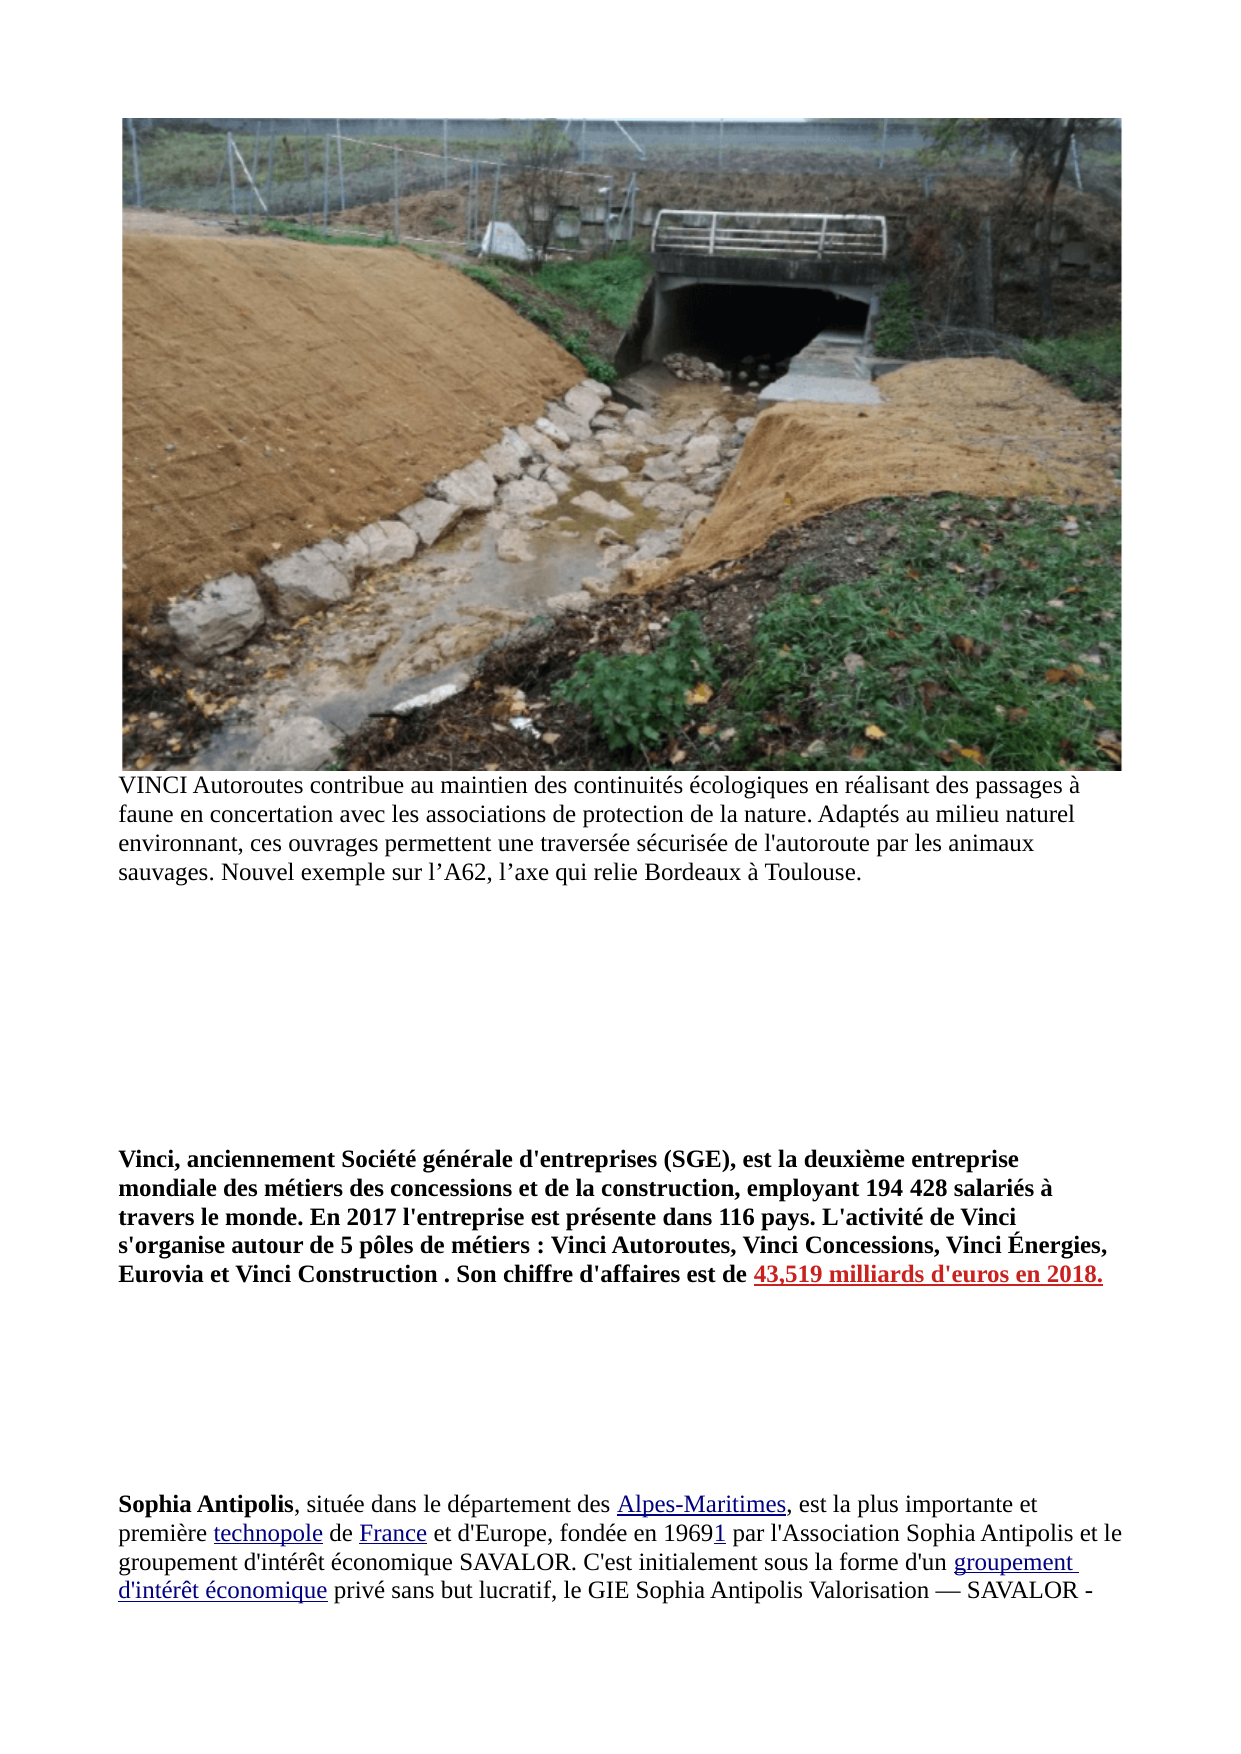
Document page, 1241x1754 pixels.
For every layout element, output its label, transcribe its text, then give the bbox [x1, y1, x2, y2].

text Sophia Antipolis, située dans le département des Alpes-Maritimes, est la plus importante et première technopole de France et d'Europe, fondée en 19691 par l'Association Sophia Antipolis et le groupement d'intérêt économique SAVALOR. C'est initialement sous la forme d'un groupement d'intérêt économique privé sans but lucratif, le GIE Sophia Antipolis Valorisation — SAVALOR [118, 1489, 1122, 1604]
text Vinci, anciennement Société générale d'entreprises (SGE), est la deuxième entreprise mondiale des métiers des concessions et de la construction, employant 194 428 salariés à travers le monde. En 2017 l'entreprise est présente dans 116 pays. L'activité de Vinci s'organise autour de 5 pôles de métiers : Vinci Autoroutes, Vinci Concessions, Vinci Énergies, Eurovia et Vinci Construction . Son chiffre d'affaires est de 43,519 milliards d'euros en 2018. [118, 1144, 1122, 1288]
picture [118, 118, 1123, 771]
text VINCI Autoroutes contribue au maintien des continuités écologiques en réalisant des passages à faune en concertation avec les associations de protection de la nature. Adaptés au milieu naturel environnant, ces ouvrages permettent une traversée sécurisée de l'autoroute par les animaux sauvages. Nouvel exemple sur l’A62, l’axe qui relie Bordeaux à Toulouse. [118, 771, 1122, 886]
